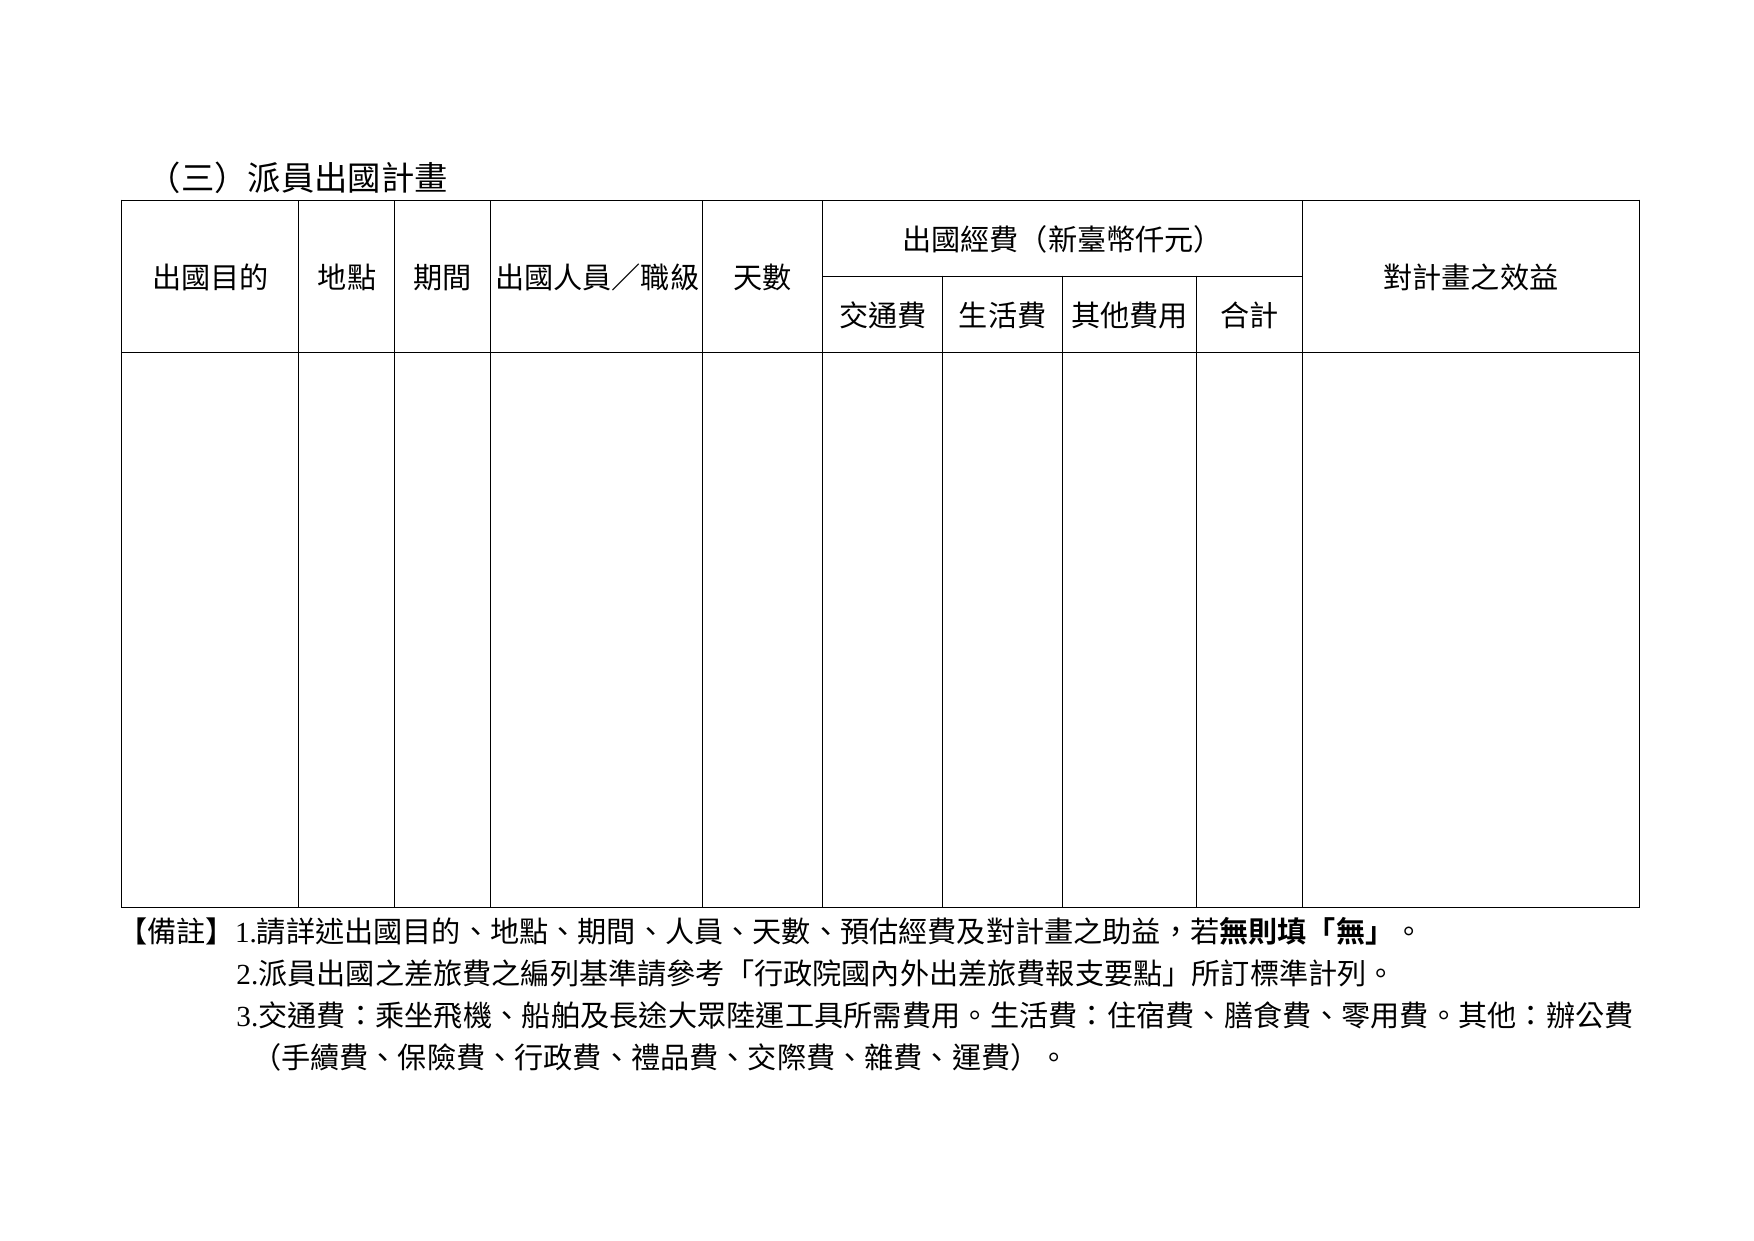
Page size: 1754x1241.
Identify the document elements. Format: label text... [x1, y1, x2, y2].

table_cell [122, 353, 298, 907]
table_cell [395, 353, 490, 907]
table_cell [703, 353, 822, 907]
table_header 天數 [703, 201, 822, 352]
text 2.派員出國之差旅費之編列基準請參考「行政院國內外出差旅費報支要點」所訂標準計列。 [236, 951, 1636, 993]
table_cell 其他費用 [1063, 277, 1196, 352]
table_header 對計畫之效益 [1303, 201, 1639, 352]
table_cell [823, 353, 942, 907]
table_cell [299, 353, 394, 907]
text 【備註】1.請詳述出國目的、地點、期間、人員、天數、預估經費及對計畫之助益，若無則填「無」。 [118, 908, 1636, 951]
table_cell 合計 [1197, 277, 1302, 352]
table_cell 生活費 [943, 277, 1062, 352]
table_header 出國經費（新臺幣仟元） [823, 201, 1302, 276]
table_header 期間 [395, 201, 490, 352]
table_cell [491, 353, 702, 907]
text （三）派員出國計畫 [148, 151, 1636, 199]
table_cell [1303, 353, 1639, 907]
table_header 出國目的 [122, 201, 298, 352]
table_header 地點 [299, 201, 394, 352]
table_cell 交通費 [823, 277, 942, 352]
table_cell [1063, 353, 1196, 907]
table_cell [1197, 353, 1302, 907]
table_cell [943, 353, 1062, 907]
table_header 出國人員／職級 [491, 201, 702, 352]
text 3.交通費：乘坐飛機、船舶及長途大眾陸運工具所需費用。生活費：住宿費、膳食費、零用費。其他：辦公費（手續費、保險費、行政費、禮品費、交際費、雜費、運費）。 [236, 993, 1636, 1077]
